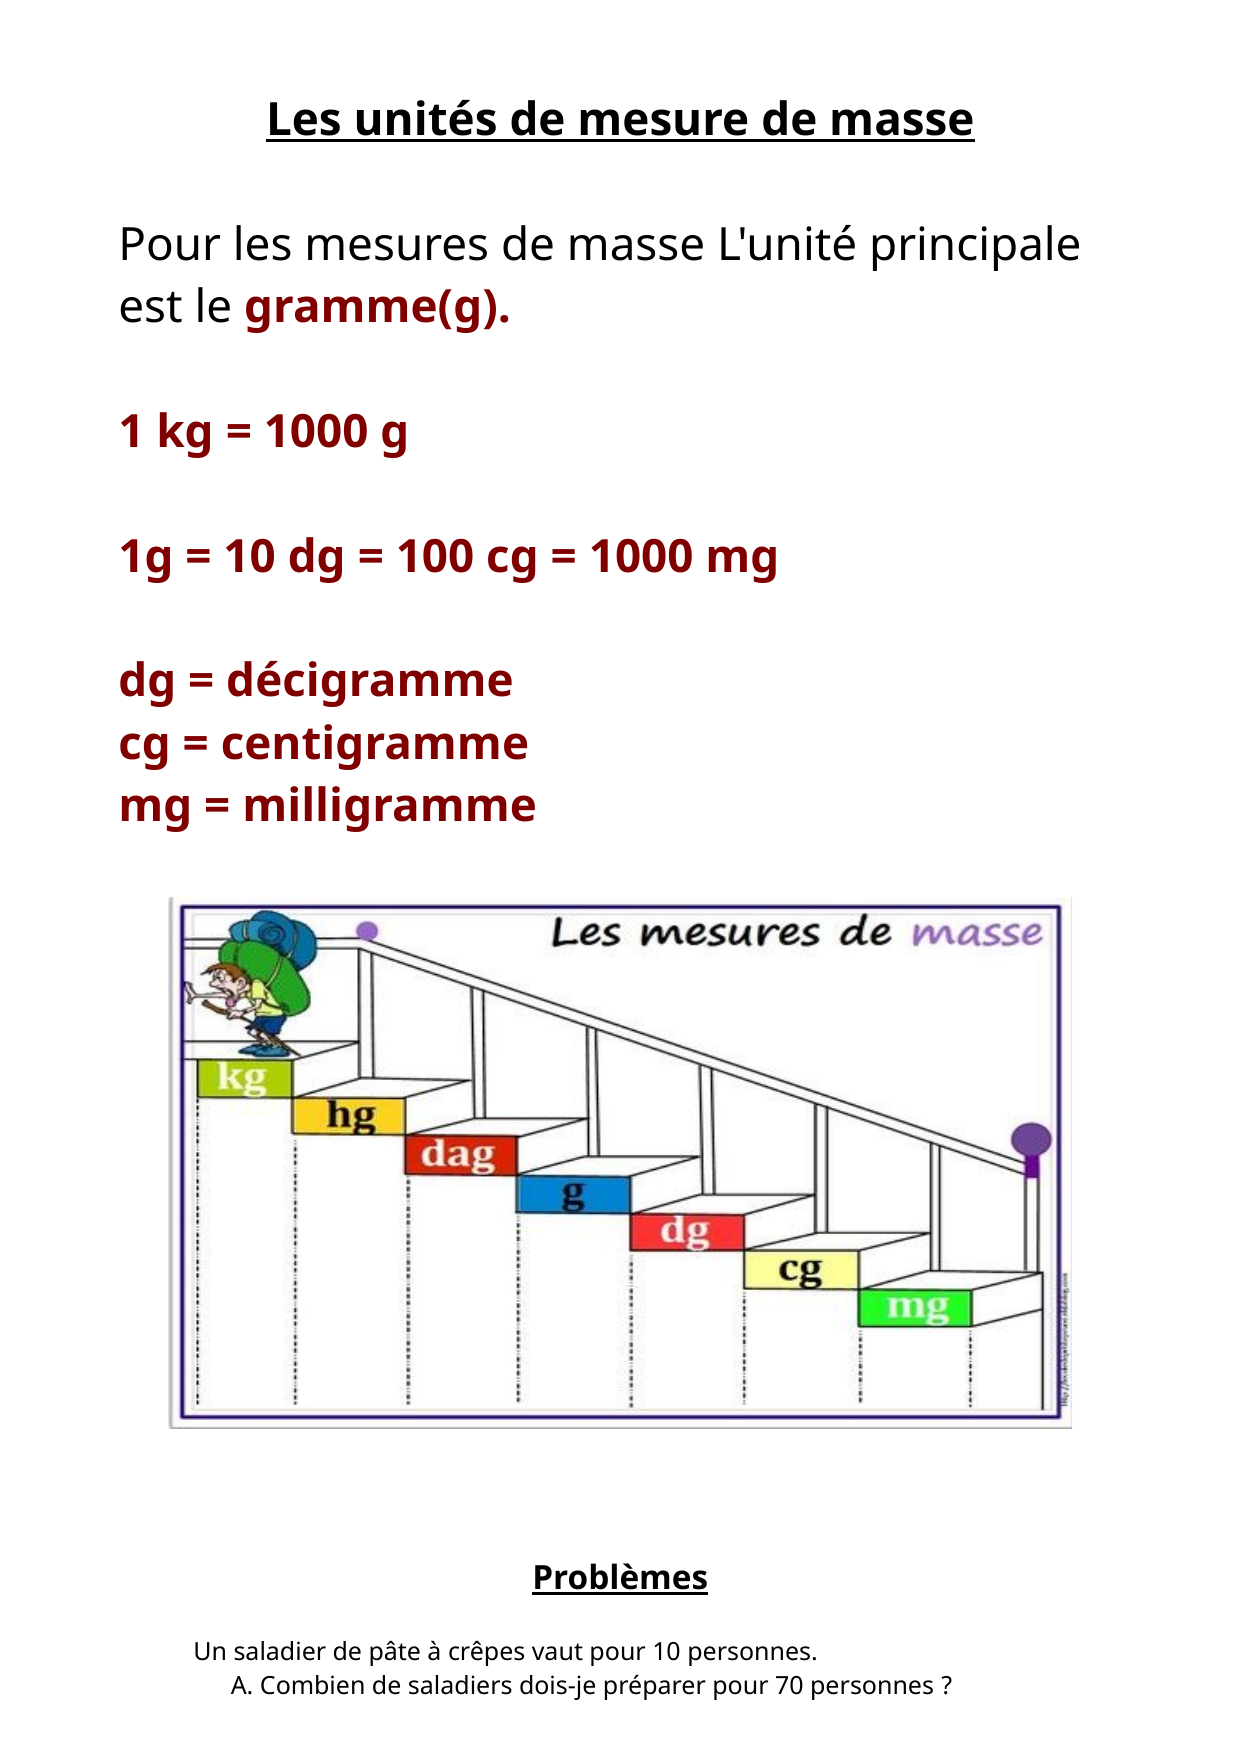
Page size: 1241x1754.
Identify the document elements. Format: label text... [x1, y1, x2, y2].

text cg = centigramme [118, 710, 1122, 773]
list Un saladier de pâte à crêpes vaut pour 10 personnes. [156, 1633, 1122, 1667]
text 1 kg = 1000 g [118, 398, 1122, 461]
text 1g = 10 dg = 100 cg = 1000 mg [118, 523, 1122, 585]
picture [168, 897, 1073, 1429]
text Les unités de mesure de masse [118, 86, 1122, 149]
text mg = milligramme [118, 773, 1122, 835]
list A. Combien de saladiers dois-je préparer pour 70 personnes ? [193, 1667, 1122, 1701]
text dg = décigramme [118, 648, 1122, 710]
text Pour les mesures de masse L'unité principale est le gramme(g). [118, 211, 1122, 336]
text Problèmes [118, 1554, 1122, 1599]
